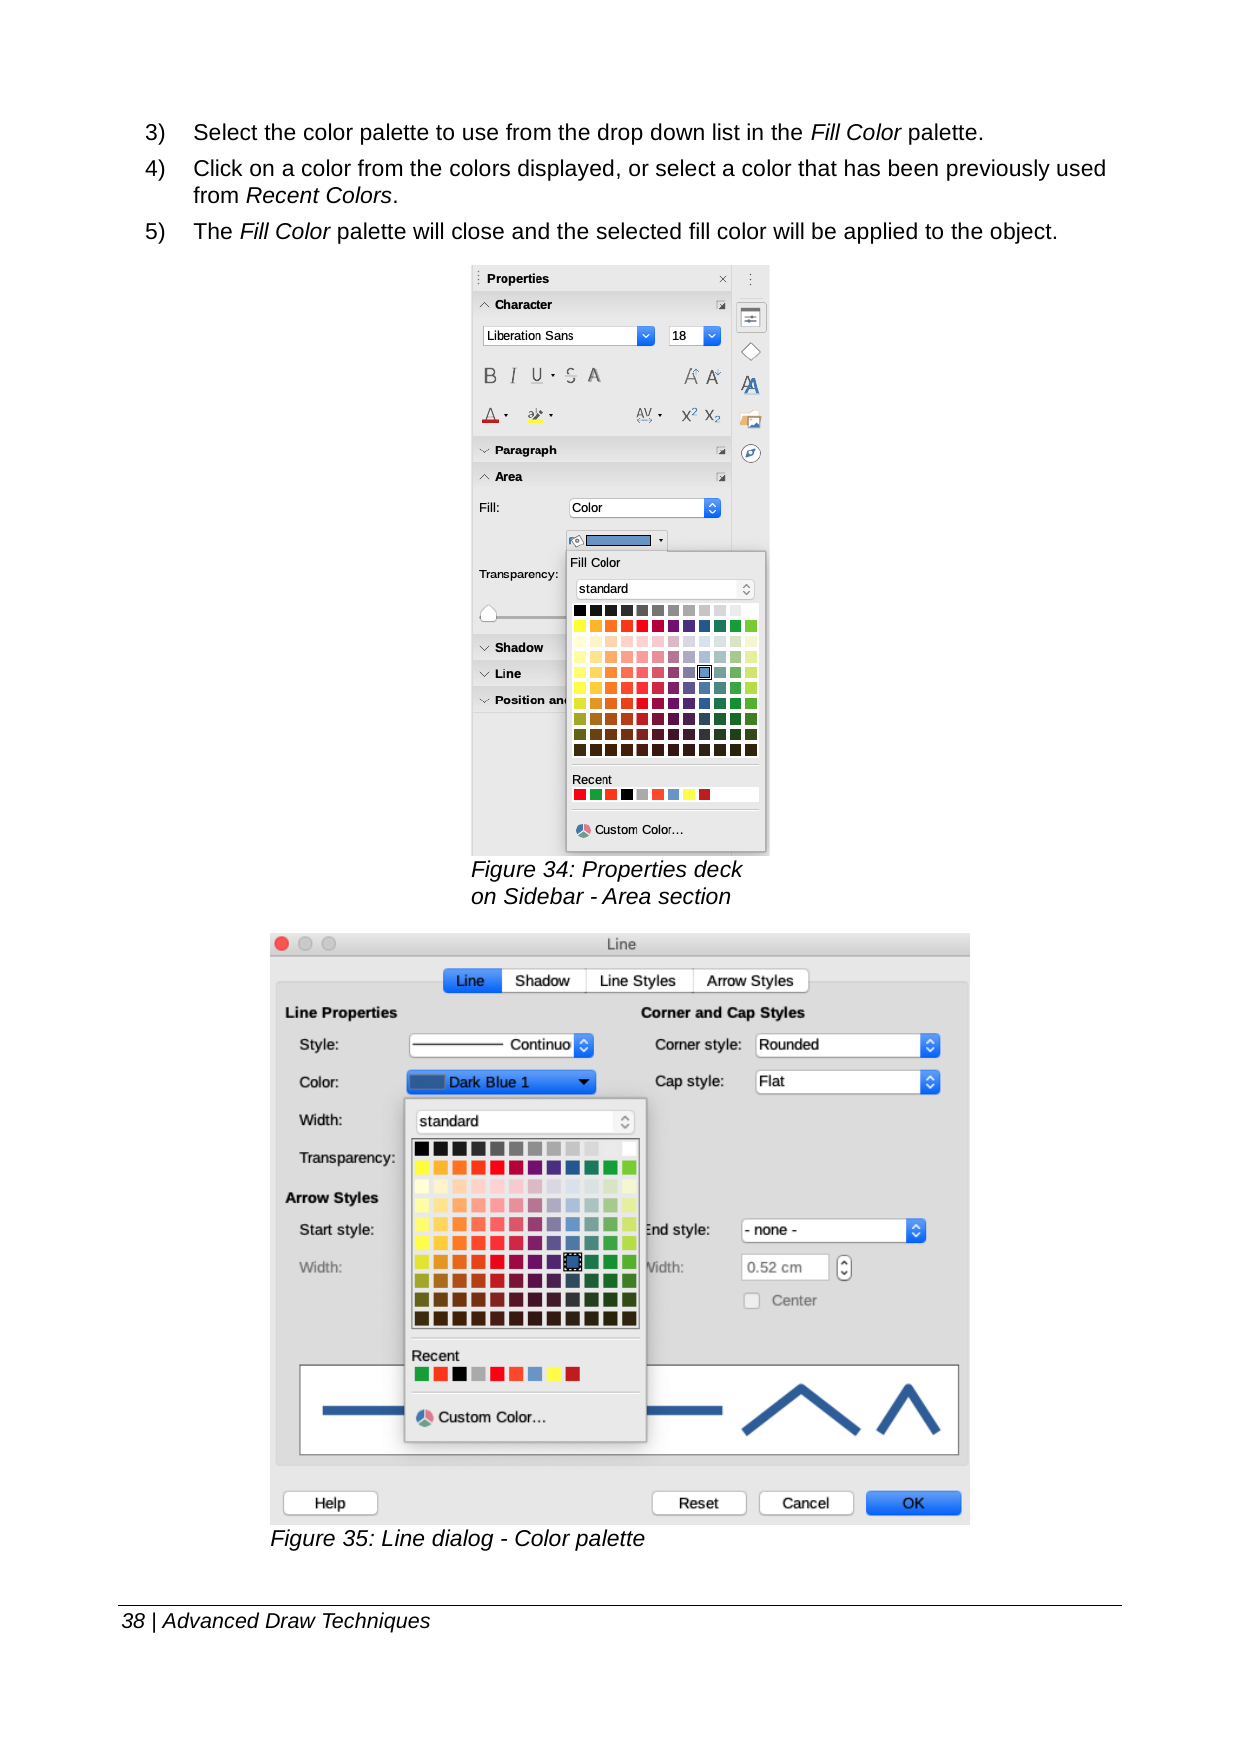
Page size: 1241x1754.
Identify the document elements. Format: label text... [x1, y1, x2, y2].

text Figure 35: Line dialog - Color palette [270, 1525, 970, 1551]
list Select the color palette to use from the drop down list in the Fill Color palette. [165, 118, 1122, 145]
list Click on a color from the colors displayed, or select a color that has been previously used from Recent Colors. [165, 154, 1122, 208]
picture [270, 933, 970, 1525]
picture [470, 265, 770, 856]
text Figure 34: Properties deck on Sidebar - Area section [471, 856, 769, 910]
list The Fill Color palette will close and the selected fill color will be applied to the object. [165, 217, 1122, 244]
